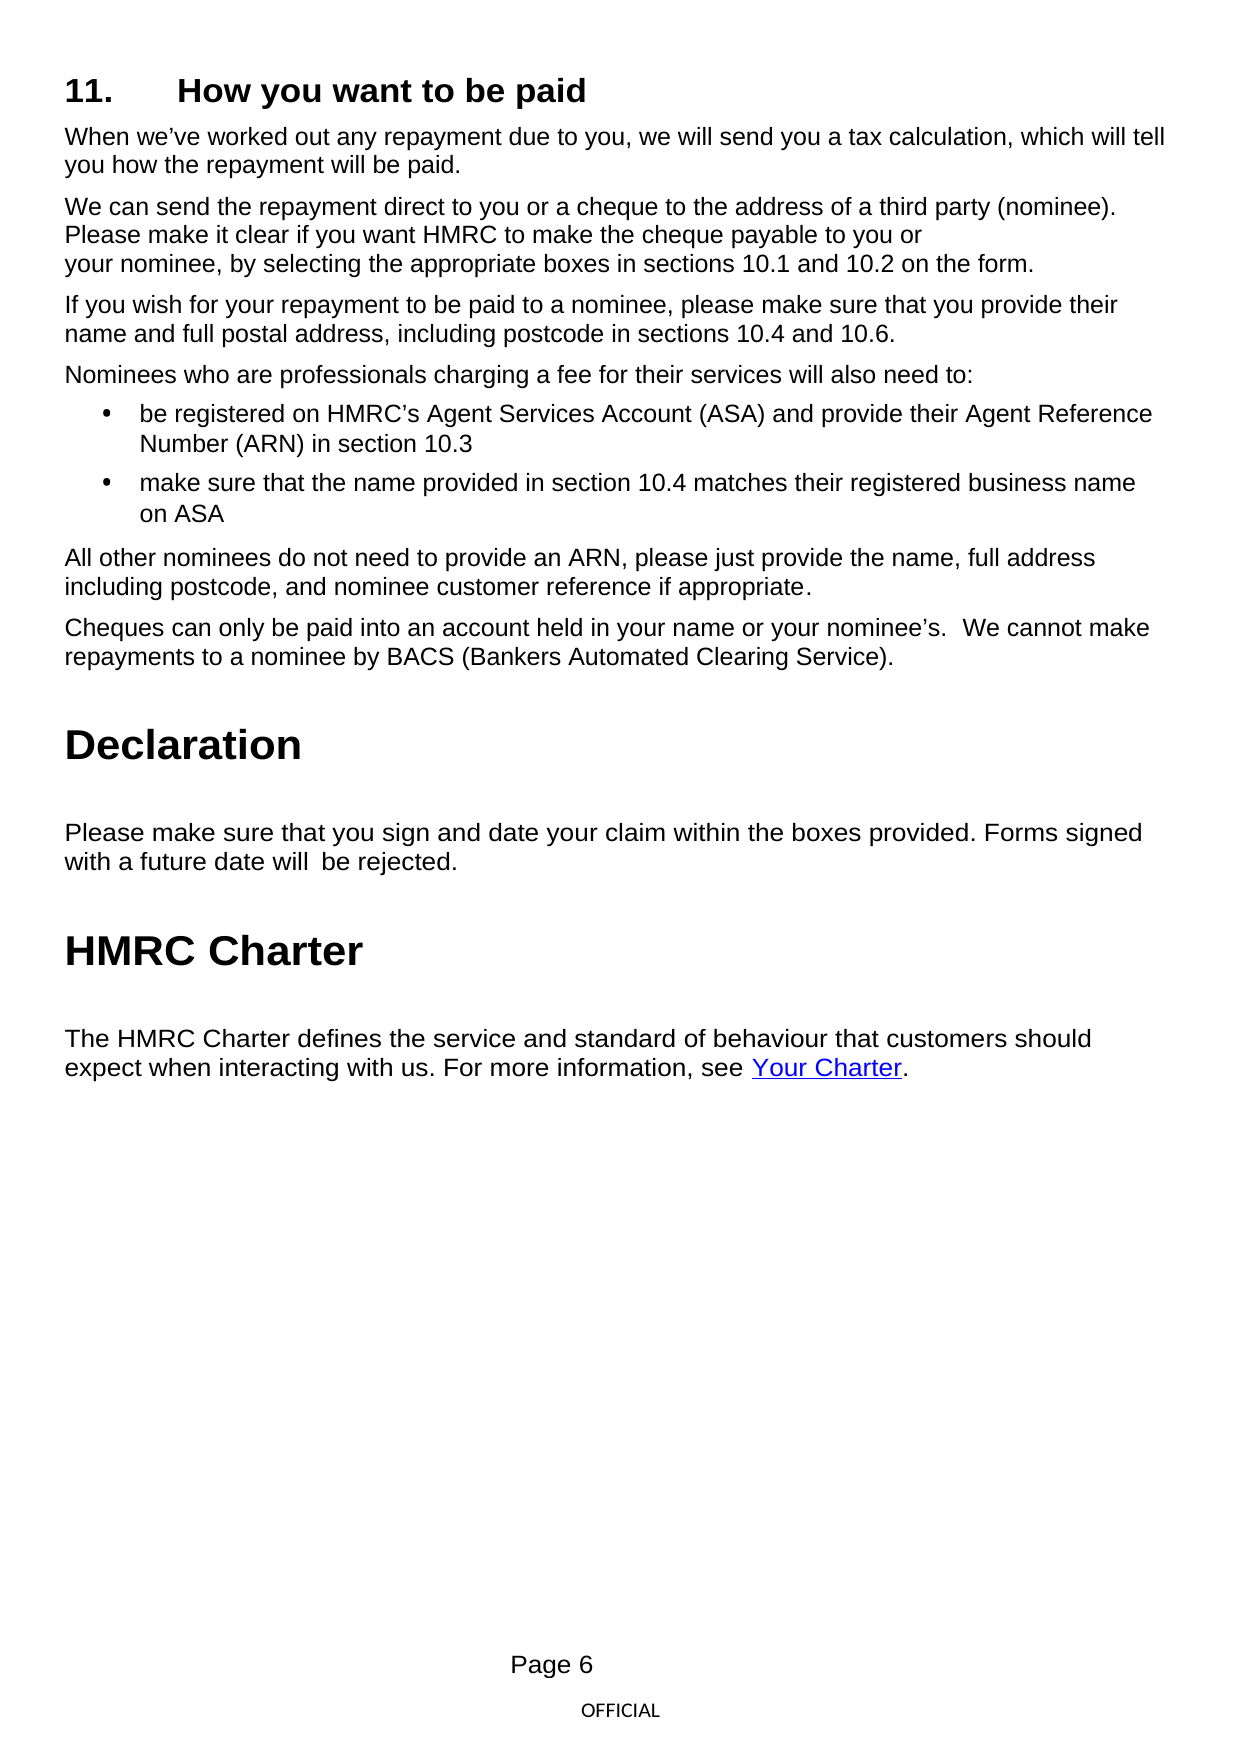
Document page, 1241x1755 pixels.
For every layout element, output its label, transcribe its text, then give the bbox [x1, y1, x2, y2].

text Nominees who are professionals charging a fee for their services will also need to: [64, 360, 1176, 389]
subtitle HMRC Charter [64, 926, 1176, 974]
text All other nominees do not need to provide an ARN, please just provide the name, full address including postcode, and nominee customer reference if appropriate. [64, 543, 1176, 600]
text If you wish for your repayment to be paid to a nominee, please make sure that you provide their name and full postal address, including postcode in sections 10.4 and 10.6. [64, 290, 1176, 348]
subtitle How you want to be paid [64, 71, 1176, 109]
text Cheques can only be paid into an account held in your name or your nominee’s. We cannot make repayments to a nominee by BACS (Bankers Automated Clearing Service). [64, 613, 1176, 670]
text We can send the repayment direct to you or a cheque to the address of a third party (nominee). Please make it clear if you want HMRC to make the cheque payable to you or your nominee, by selecting the appropriate boxes in sections 10.1 and 10.2 on the form. [64, 192, 1176, 278]
text When we’ve worked out any repayment due to you, we will send you a tax calculation, which will tell you how the repayment will be paid. [64, 122, 1176, 179]
text The HMRC Charter defines the service and standard of behaviour that customers should expect when interacting with us. For more information, see Your Charter. [64, 1024, 1176, 1081]
list be registered on HMRC’s Agent Services Account (ASA) and provide their Agent Reference Number (ARN) in section 10.3 [102, 395, 1176, 458]
subtitle Declaration [64, 720, 1176, 768]
text Please make sure that you sign and date your claim within the boxes provided. Forms signed with a future date will be rejected. [64, 818, 1176, 876]
list make sure that the name provided in section 10.4 matches their registered business name on ASA [102, 464, 1176, 527]
